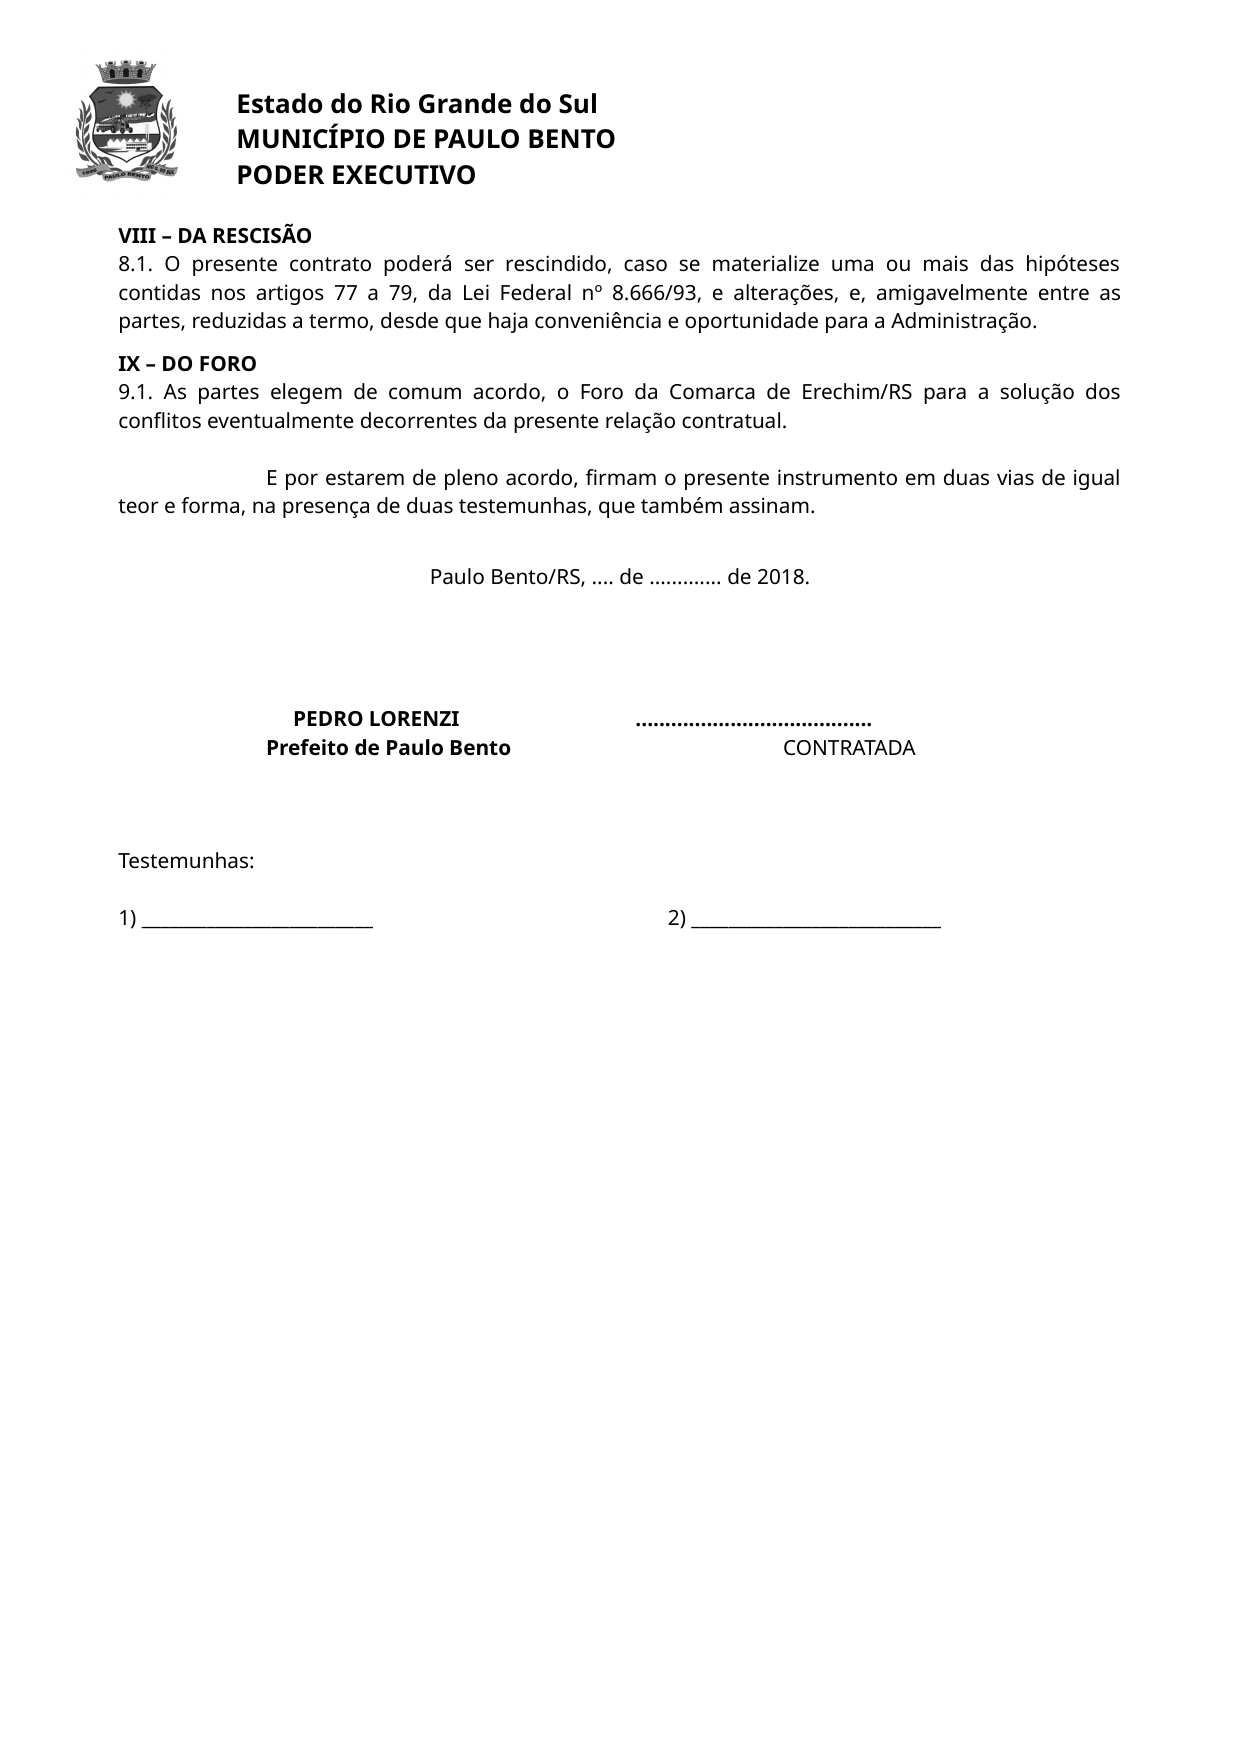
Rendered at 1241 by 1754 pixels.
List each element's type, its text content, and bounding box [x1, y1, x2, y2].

text PEDRO LORENZI ........................................ [118, 704, 1122, 733]
text E por estarem de pleno acordo, firmam o presente instrumento em duas vias de igual teor e forma, na presença de duas testemunhas, que também assinam. [118, 463, 1122, 519]
subtitle IX – DO FORO [118, 349, 1122, 377]
subtitle VIII – DA RESCISÃO [118, 221, 1122, 249]
text Testemunhas: [118, 846, 1122, 875]
text 1) _________________________ 2) ___________________________ [118, 903, 1122, 932]
text 9.1. As partes elegem de comum acordo, o Foro da Comarca de Erechim/RS para a solução dos conflitos eventualmente decorrentes da presente relação contratual. [118, 377, 1122, 434]
text Prefeito de Paulo Bento CONTRATADA [192, 733, 1122, 761]
text Paulo Bento/RS, .... de ............. de 2018. [118, 562, 1122, 591]
text 8.1. O presente contrato poderá ser rescindido, caso se materialize uma ou mais das hipóteses contidas nos artigos 77 a 79, da Lei Federal nº 8.666/93, e alterações, e, amigavelmente entre as partes, reduzidas a termo, desde que haja conveniência e oportunidade para a Administração. [118, 249, 1122, 335]
